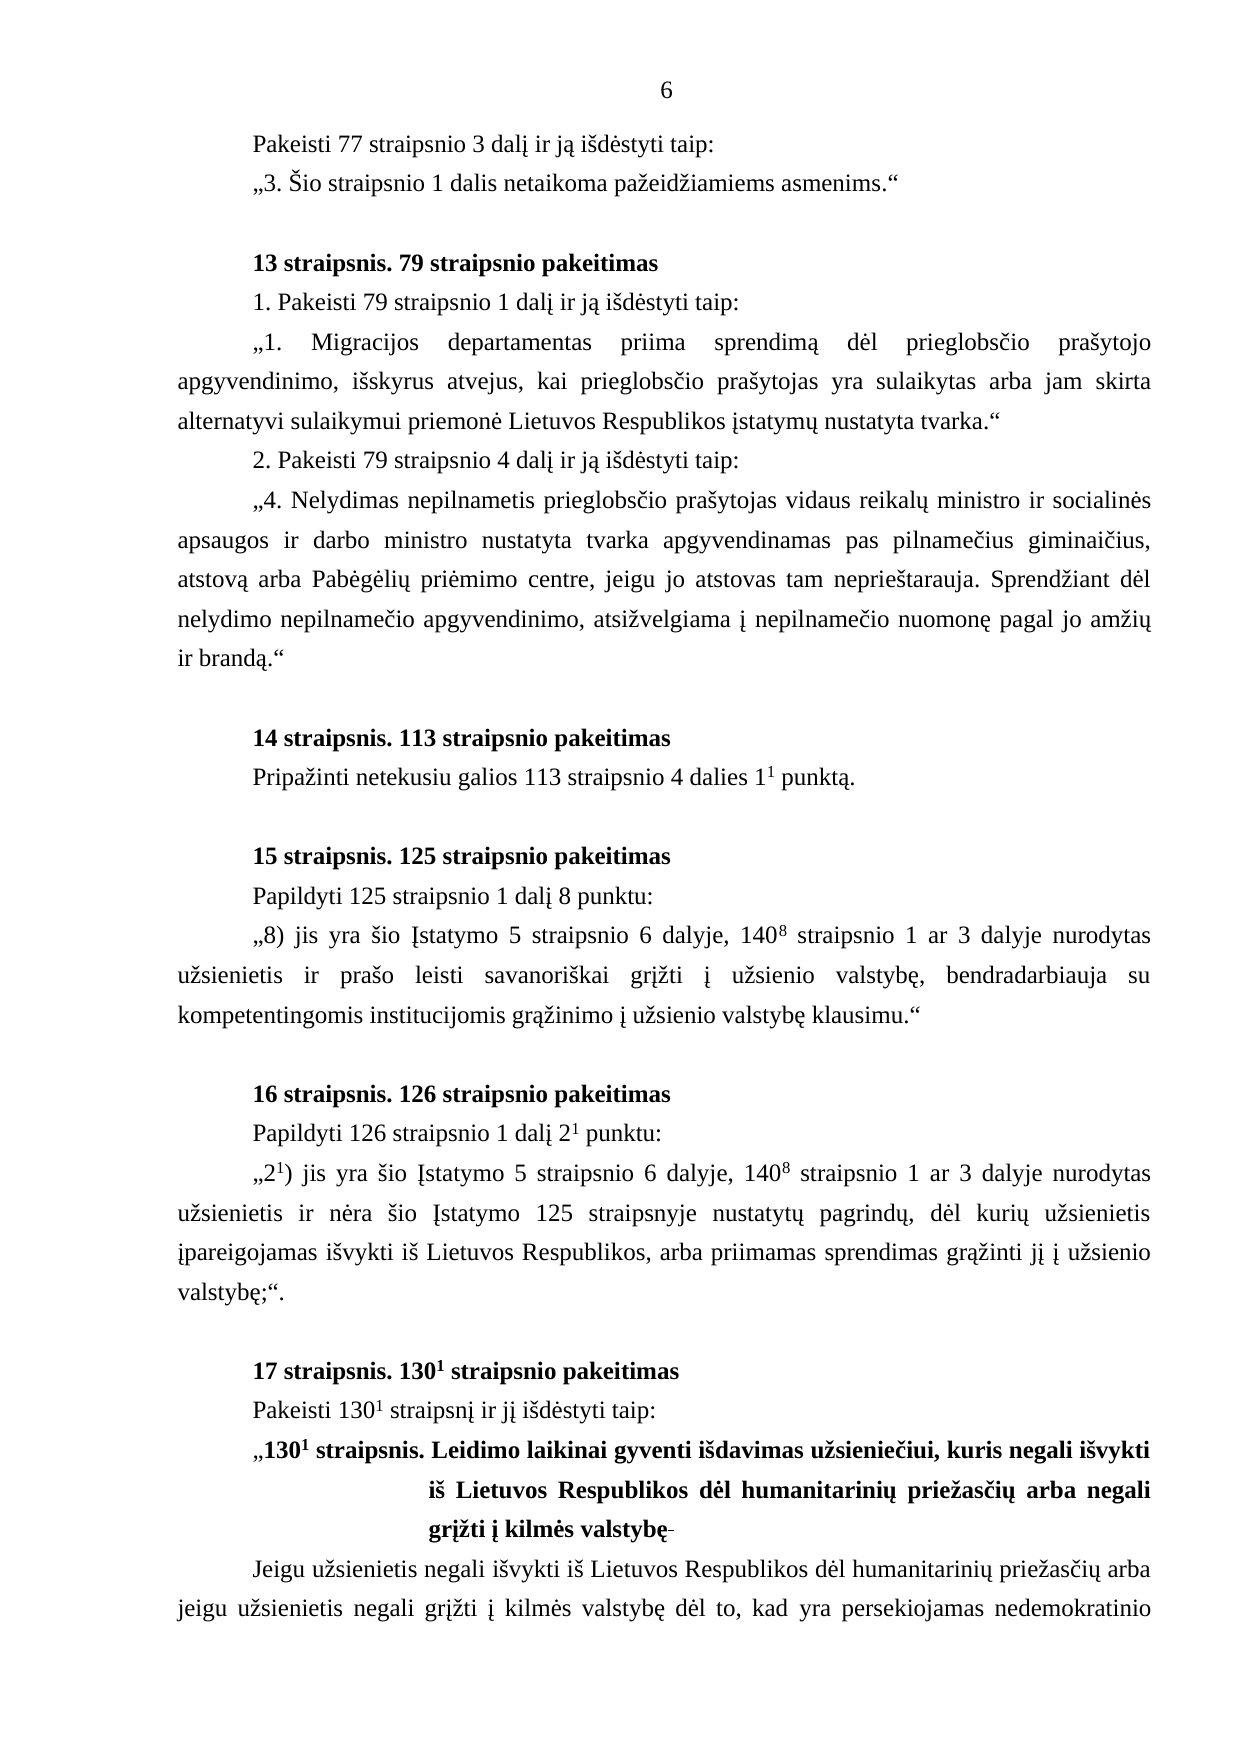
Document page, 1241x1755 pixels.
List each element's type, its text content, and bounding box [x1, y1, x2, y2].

text Pripažinti netekusiu galios 113 straipsnio 4 dalies 11 punktą. [177, 751, 1152, 791]
text 13 straipsnis. 79 straipsnio pakeitimas [177, 237, 1152, 276]
text 15 straipsnis. 125 straipsnio pakeitimas [177, 831, 1152, 870]
text 1. Pakeisti 79 straipsnio 1 dalį ir ją išdėstyti taip: [177, 276, 1152, 316]
text „4. Nelydimas nepilnametis prieglobsčio prašytojas vidaus reikalų ministro ir socialinės apsaugos ir darbo ministro nustatyta tvarka apgyvendinamas pas pilnamečius giminaičius, atstovą arba Pabėgėlių priėmimo centre, jeigu jo atstovas tam neprieštarauja. Sprendžiant dėl nelydimo nepilnamečio apgyvendinimo, atsižvelgiama į nepilnamečio nuomonę pagal jo amžių ir brandą.“ [177, 474, 1152, 672]
text „8) jis yra šio Įstatymo 5 straipsnio 6 dalyje, 1408 straipsnio 1 ar 3 dalyje nurodytas užsienietis ir prašo leisti savanoriškai grįžti į užsienio valstybę, bendradarbiauja su kompetentingomis institucijomis grąžinimo į užsienio valstybę klausimu.“ [177, 910, 1152, 1028]
text Pakeisti 1301 straipsnį ir jį išdėstyti taip: [177, 1385, 1152, 1424]
text „1301 straipsnis. Leidimo laikinai gyventi išdavimas užsieniečiui, kuris negali išvykti iš Lietuvos Respublikos dėl humanitarinių priežasčių arba negali grįžti į kilmės valstybę [252, 1424, 1152, 1543]
text 17 straipsnis. 1301 straipsnio pakeitimas [177, 1345, 1152, 1385]
text „21) jis yra šio Įstatymo 5 straipsnio 6 dalyje, 1408 straipsnio 1 ar 3 dalyje nurodytas užsienietis ir nėra šio Įstatymo 125 straipsnyje nustatytų pagrindų, dėl kurių užsienietis įpareigojamas išvykti iš Lietuvos Respublikos, arba priimamas sprendimas grąžinti jį į užsienio valstybę;“. [177, 1147, 1152, 1306]
text Papildyti 125 straipsnio 1 dalį 8 punktu: [177, 870, 1152, 910]
text „1. Migracijos departamentas priima sprendimą dėl prieglobsčio prašytojo apgyvendinimo, išskyrus atvejus, kai prieglobsčio prašytojas yra sulaikytas arba jam skirta alternatyvi sulaikymui priemonė Lietuvos Respublikos įstatymų nustatyta tvarka.“ [177, 316, 1152, 435]
text 14 straipsnis. 113 straipsnio pakeitimas [177, 712, 1152, 751]
text Papildyti 126 straipsnio 1 dalį 21 punktu: [177, 1108, 1152, 1147]
text 2. Pakeisti 79 straipsnio 4 dalį ir ją išdėstyti taip: [177, 435, 1152, 474]
text Jeigu užsienietis negali išvykti iš Lietuvos Respublikos dėl humanitarinių priežasčių arba jeigu užsienietis negali grįžti į kilmės valstybę dėl to, kad yra persekiojamas nedemokratinio [177, 1543, 1152, 1622]
text „3. Šio straipsnio 1 dalis netaikoma pažeidžiamiems asmenims.“ [177, 158, 1152, 197]
text 16 straipsnis. 126 straipsnio pakeitimas [177, 1068, 1152, 1108]
text Pakeisti 77 straipsnio 3 dalį ir ją išdėstyti taip: [177, 118, 1152, 158]
